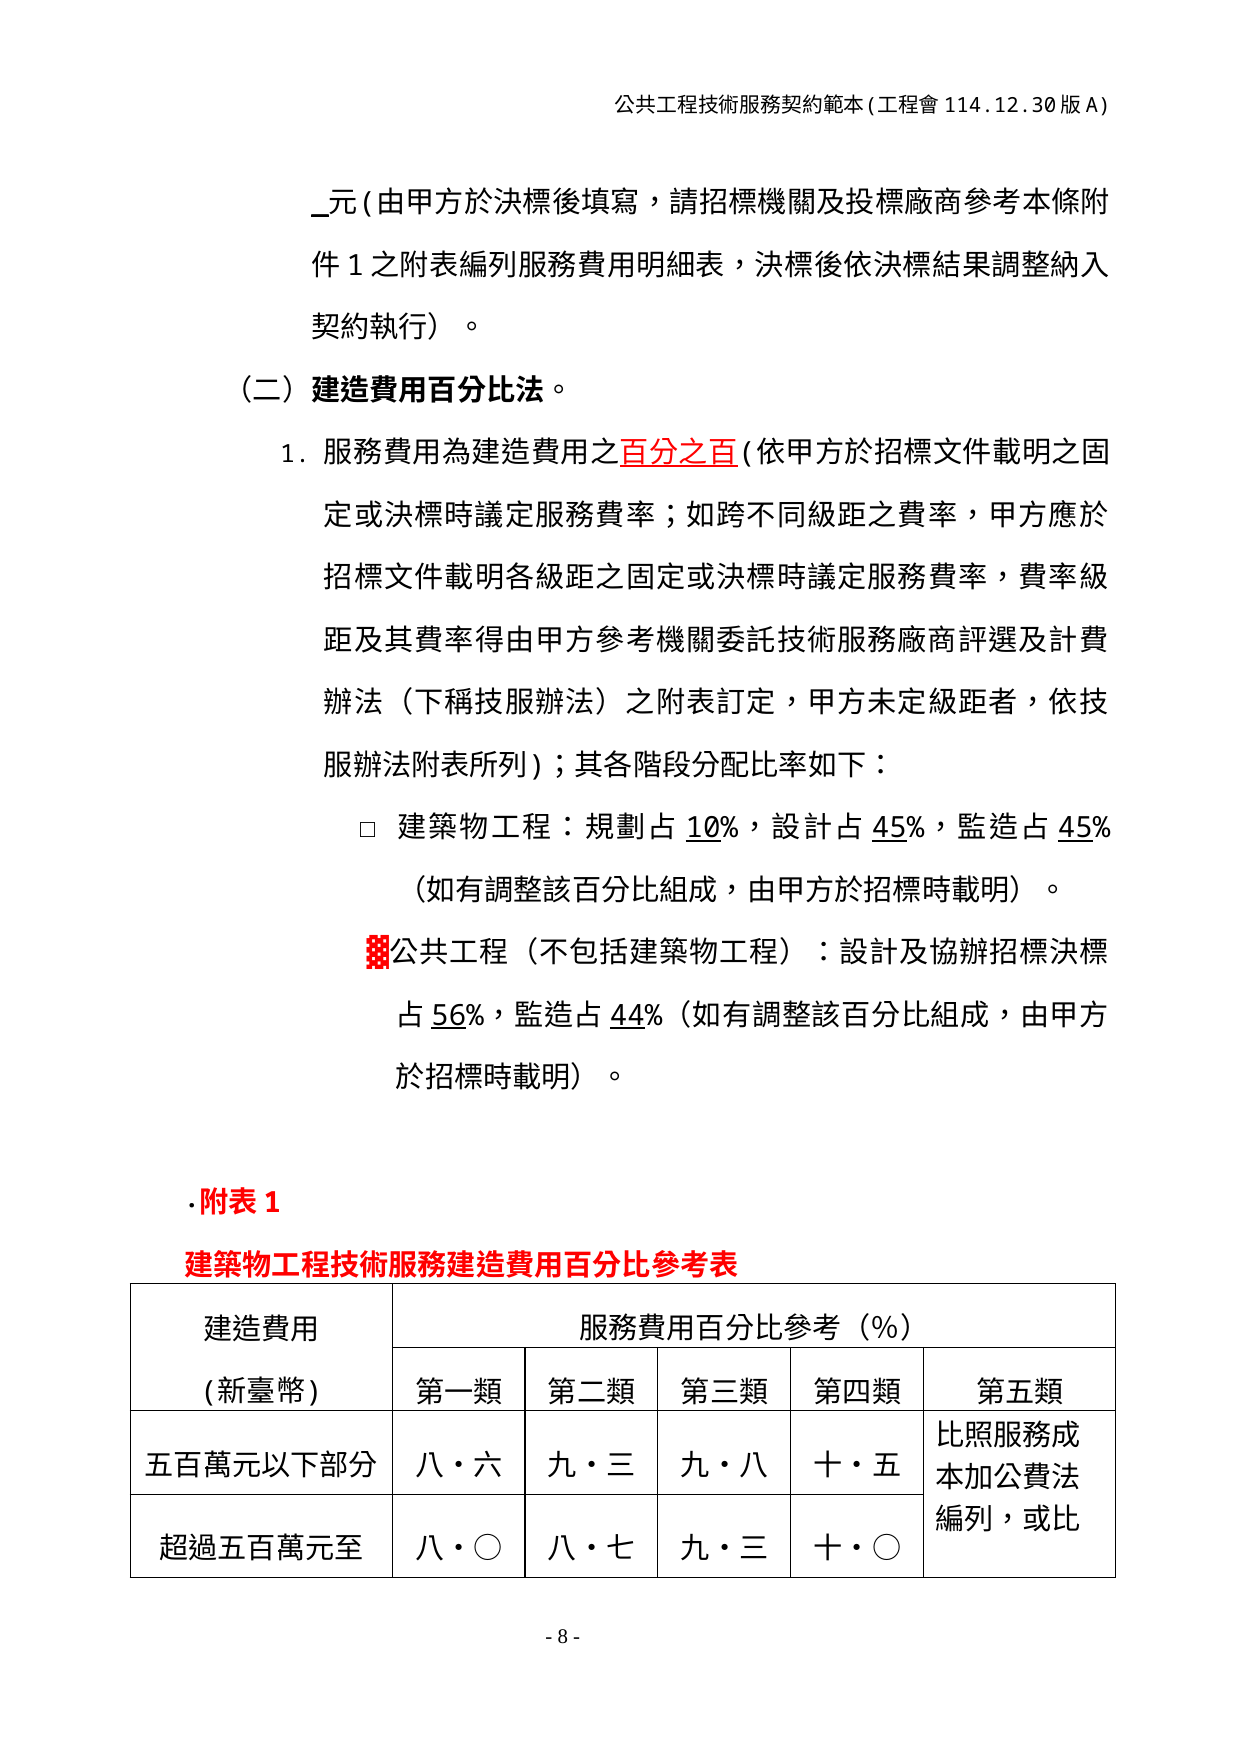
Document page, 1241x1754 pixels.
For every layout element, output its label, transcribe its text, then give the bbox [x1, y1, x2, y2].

text _元(由甲方於決標後填寫，請招標機關及投標廠商參考本條附件1之附表編列服務費用明細表，決標後依決標結果調整納入契約執行）。 [223, 158, 1110, 346]
table_cell 五百萬元以下部分 [131, 1411, 392, 1494]
table_cell 九‧三 [658, 1495, 790, 1577]
list 服務費用為建造費用之百分之百(依甲方於招標文件載明之固定或決標時議定服務費率；如跨不同級距之費率，甲方應於招標文件載明各級距之固定或決標時議定服務費率，費率級距及其費率得由甲方參考機關委託技術服務廠商評選及計費辦法（下稱技服辦法）之附表訂定，甲方未定級距者，依技服辦法附表所列)；其各階段分配比率如下： [280, 408, 1110, 783]
list 建築物工程：規劃占10%，設計占45%，監造占45%（如有調整該百分比組成，由甲方於招標時載明）。 [360, 783, 1110, 908]
table_cell 九‧八 [658, 1411, 790, 1494]
table_cell 第二類 [526, 1348, 657, 1410]
table_cell 超過五百萬元至 [131, 1495, 392, 1577]
text （二）建造費用百分比法。 [223, 346, 1110, 408]
table_cell 第五類 [924, 1348, 1115, 1410]
table_cell 十‧○ [791, 1495, 923, 1577]
table_header 服務費用百分比參考（％） [393, 1284, 1115, 1347]
table_header 建造費用 (新臺幣) [131, 1284, 392, 1410]
table_cell 八‧七 [526, 1495, 657, 1577]
text ▓公共工程（不包括建築物工程）：設計及協辦招標決標占56%，監造占44%（如有調整該百分比組成，由甲方於招標時載明）。 [366, 908, 1110, 1096]
table_cell 第一類 [393, 1348, 524, 1410]
table_cell 第三類 [658, 1348, 790, 1410]
text ‧附表1 [184, 1158, 1110, 1221]
table_cell 十‧五 [791, 1411, 923, 1494]
table_cell 八‧○ [393, 1495, 524, 1577]
table_cell 九‧三 [526, 1411, 657, 1494]
table_cell 八‧六 [393, 1411, 524, 1494]
table_cell 比照服務成本加公費法編列，或比 [924, 1411, 1115, 1577]
table_cell 第四類 [791, 1348, 923, 1410]
text 建築物工程技術服務建造費用百分比參考表 [184, 1221, 1110, 1283]
